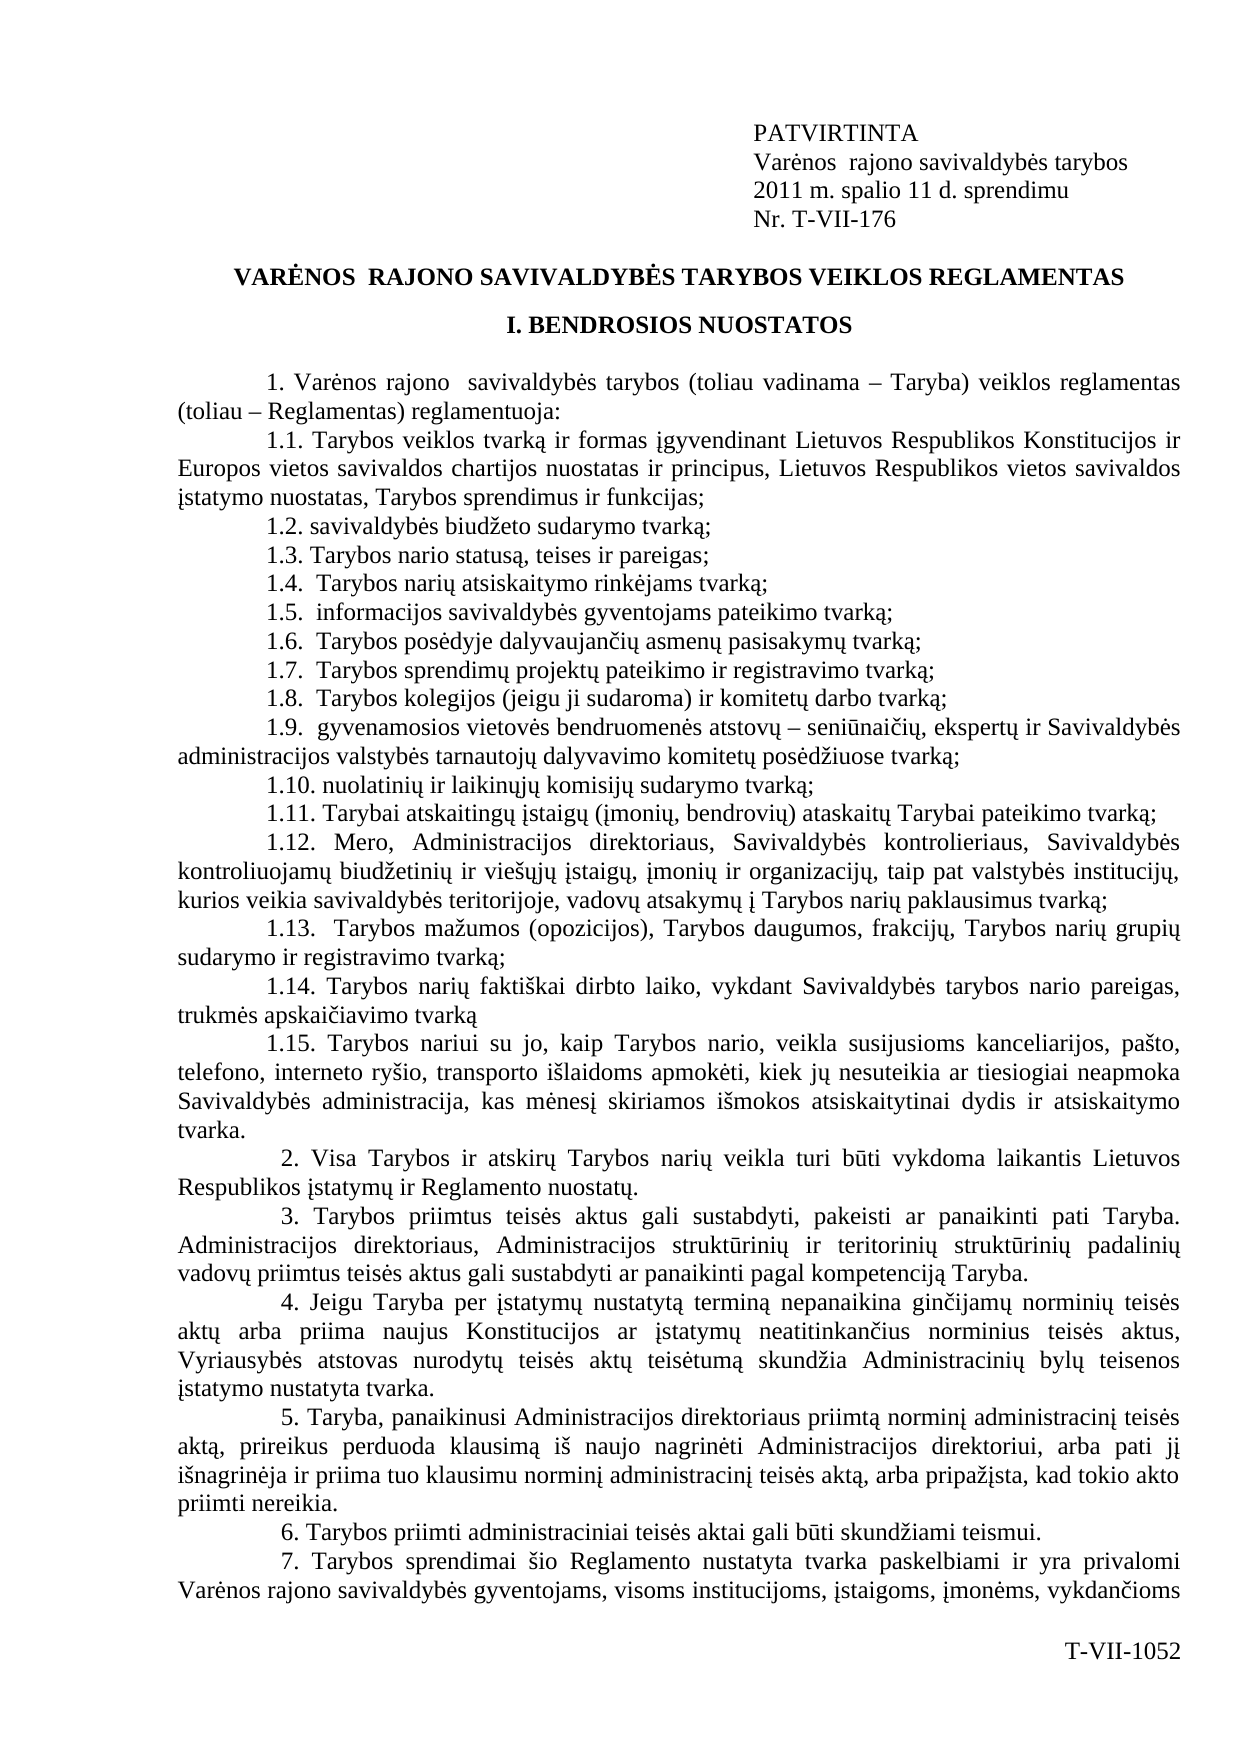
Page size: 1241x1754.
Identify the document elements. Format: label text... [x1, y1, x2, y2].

text 7. Tarybos sprendimai šio Reglamento nustatyta tvarka paskelbiami ir yra privalomi Varėnos rajono savivaldybės gyventojams, visoms institucijoms, įstaigoms, įmonėms, vykdančioms [177, 1546, 1181, 1603]
text 1.11. Tarybai atskaitingų įstaigų (įmonių, bendrovių) ataskaitų Tarybai pateikimo tvarką; [177, 798, 1181, 827]
text 5. Taryba, panaikinusi Administracijos direktoriaus priimtą norminį administracinį teisės aktą, prireikus perduoda klausimą iš naujo nagrinėti Administracijos direktoriui, arba pati jį išnagrinėja ir priima tuo klausimu norminį administracinį teisės aktą, arba pripažįsta, kad tokio akto priimti nereikia. [177, 1402, 1181, 1517]
text 1.13. Tarybos mažumos (opozicijos), Tarybos daugumos, frakcijų, Tarybos narių grupių sudarymo ir registravimo tvarką; [177, 913, 1181, 971]
text 1.15. Tarybos nariui su jo, kaip Tarybos nario, veikla susijusioms kanceliarijos, pašto, telefono, interneto ryšio, transporto išlaidoms apmokėti, kiek jų nesuteikia ar tiesiogiai neapmoka Savivaldybės administracija, kas mėnesį skiriamos išmokos atsiskaitytinai dydis ir atsiskaitymo tvarka. [177, 1028, 1181, 1143]
text 6. Tarybos priimti administraciniai teisės aktai gali būti skundžiami teismui. [177, 1517, 1181, 1546]
text I. BENDROSIOS NUOSTATOS [177, 310, 1181, 338]
text 1.6. Tarybos posėdyje dalyvaujančių asmenų pasisakymų tvarką; [177, 626, 1181, 655]
text 1.2. savivaldybės biudžeto sudarymo tvarką; [177, 511, 1181, 540]
text VARĖNOS RAJONO SAVIVALDYBĖS TARYBOS VEIKLOS REGLAMENTAS [177, 262, 1181, 291]
text 2. Visa Tarybos ir atskirų Tarybos narių veikla turi būti vykdoma laikantis Lietuvos Respublikos įstatymų ir Reglamento nuostatų. [177, 1143, 1181, 1201]
text 1.5. informacijos savivaldybės gyventojams pateikimo tvarką; [177, 597, 1181, 626]
text Varėnos rajono savivaldybės tarybos [177, 147, 1181, 176]
text 1.8. Tarybos kolegijos (jeigu ji sudaroma) ir komitetų darbo tvarką; [177, 683, 1181, 712]
text 3. Tarybos priimtus teisės aktus gali sustabdyti, pakeisti ar panaikinti pati Taryba. Administracijos direktoriaus, Administracijos struktūrinių ir teritorinių struktūrinių padalinių vadovų priimtus teisės aktus gali sustabdyti ar panaikinti pagal kompetenciją Taryba. [177, 1201, 1181, 1287]
text PATVIRTINTA [177, 118, 1181, 147]
text 1.12. Mero, Administracijos direktoriaus, Savivaldybės kontrolieriaus, Savivaldybės kontroliuojamų biudžetinių ir viešųjų įstaigų, įmonių ir organizacijų, taip pat valstybės institucijų, kurios veikia savivaldybės teritorijoje, vadovų atsakymų į Tarybos narių paklausimus tvarką; [177, 827, 1181, 913]
text 1.10. nuolatinių ir laikinųjų komisijų sudarymo tvarką; [177, 770, 1181, 798]
text 1.1. Tarybos veiklos tvarką ir formas įgyvendinant Lietuvos Respublikos Konstitucijos ir Europos vietos savivaldos chartijos nuostatas ir principus, Lietuvos Respublikos vietos savivaldos įstatymo nuostatas, Tarybos sprendimus ir funkcijas; [177, 425, 1181, 511]
text 1.7. Tarybos sprendimų projektų pateikimo ir registravimo tvarką; [177, 655, 1181, 683]
text 1.3. Tarybos nario statusą, teises ir pareigas; [177, 540, 1181, 568]
text 1.4. Tarybos narių atsiskaitymo rinkėjams tvarką; [177, 568, 1181, 597]
text 4. Jeigu Taryba per įstatymų nustatytą terminą nepanaikina ginčijamų norminių teisės aktų arba priima naujus Konstitucijos ar įstatymų neatitinkančius norminius teisės aktus, Vyriausybės atstovas nurodytų teisės aktų teisėtumą skundžia Administracinių bylų teisenos įstatymo nustatyta tvarka. [177, 1287, 1181, 1402]
text 1.9. gyvenamosios vietovės bendruomenės atstovų – seniūnaičių, ekspertų ir Savivaldybės administracijos valstybės tarnautojų dalyvavimo komitetų posėdžiuose tvarką; [177, 712, 1181, 770]
text Nr. T-VII-176 [177, 204, 1181, 233]
text 1. Varėnos rajono savivaldybės tarybos (toliau vadinama – Taryba) veiklos reglamentas (toliau – Reglamentas) reglamentuoja: [177, 367, 1181, 425]
text 1.14. Tarybos narių faktiškai dirbto laiko, vykdant Savivaldybės tarybos nario pareigas, trukmės apskaičiavimo tvarką [177, 971, 1181, 1028]
text 2011 m. spalio 11 d. sprendimu [177, 176, 1181, 204]
